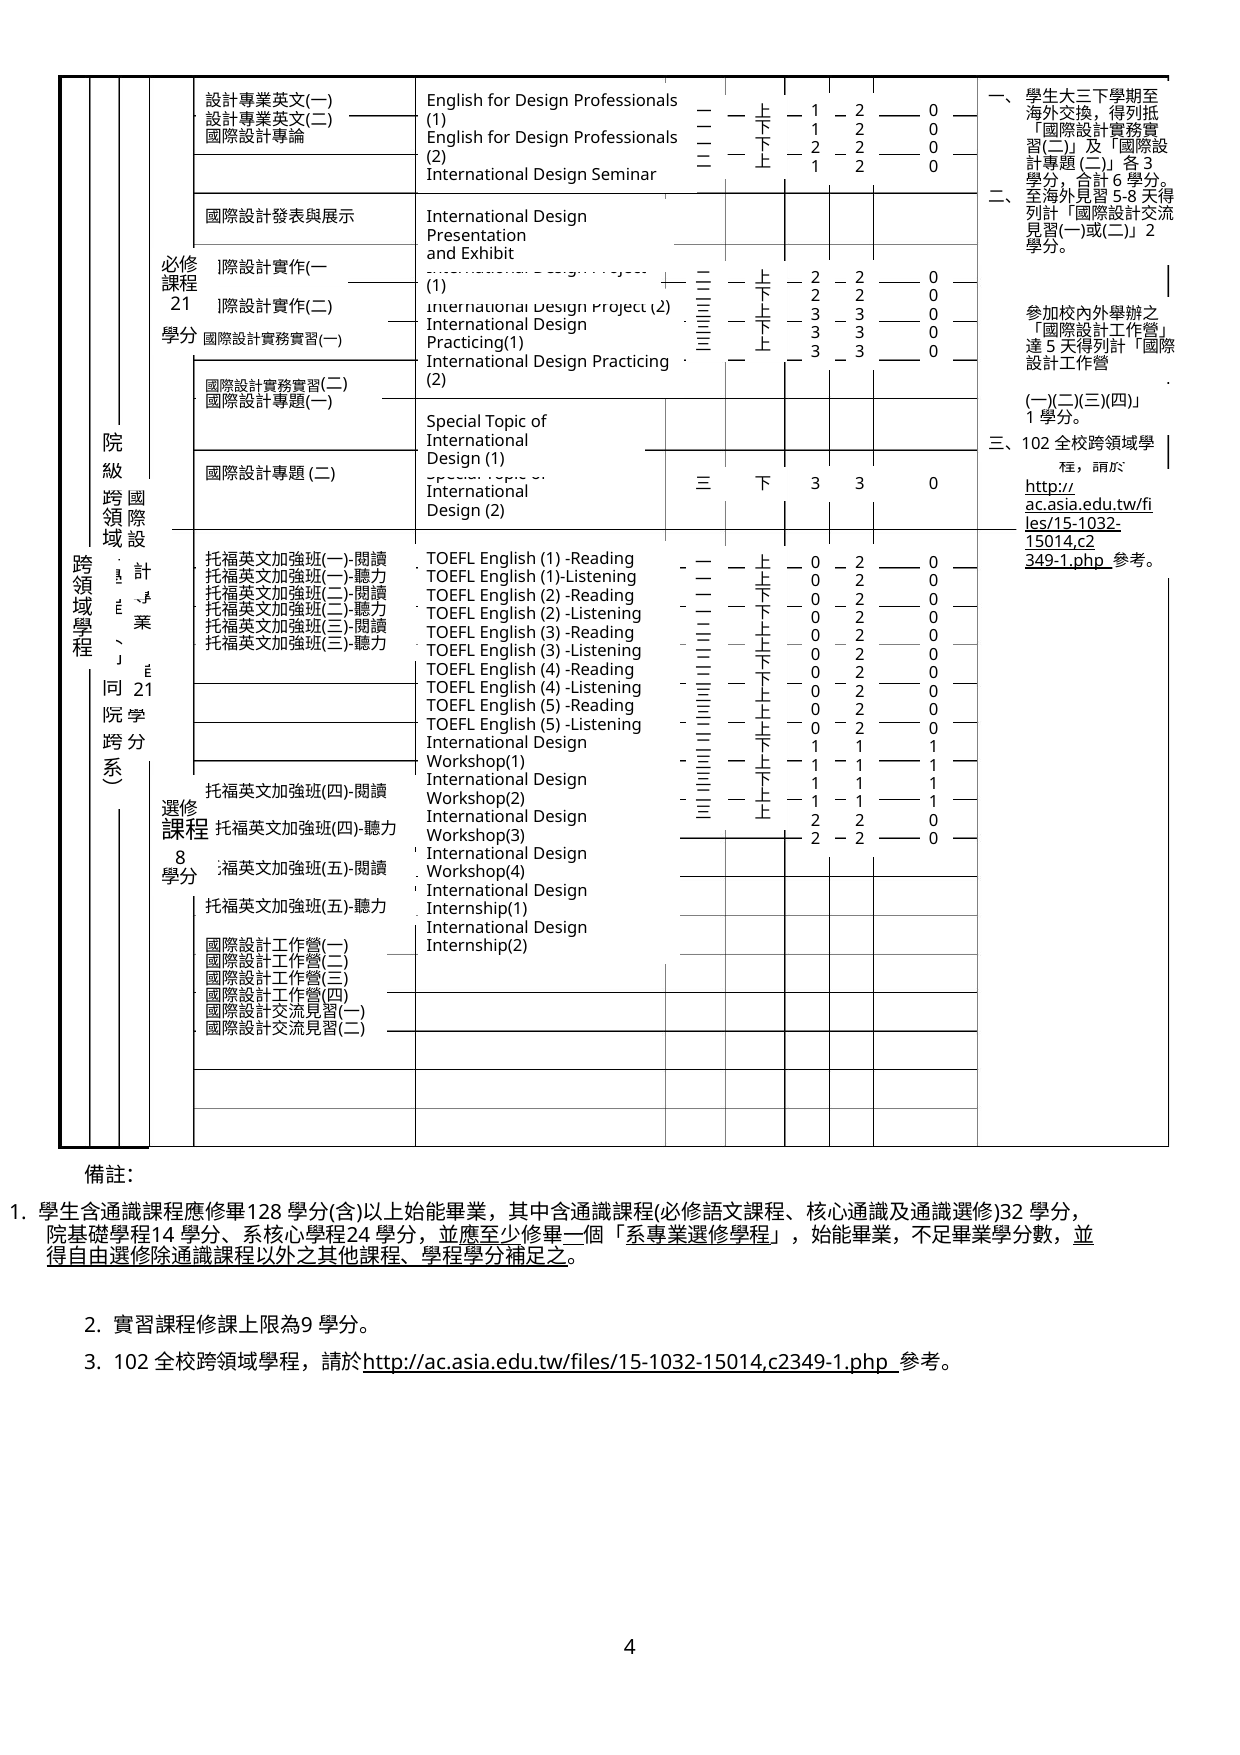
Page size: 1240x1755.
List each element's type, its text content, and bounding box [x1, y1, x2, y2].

text 1 [855, 775, 871, 793]
text 下 [754, 672, 778, 688]
text TOEFL English (2) -Listening [426, 605, 671, 623]
text 2 [811, 269, 826, 287]
text 系 [102, 759, 136, 780]
text 一 [697, 137, 719, 154]
text 二 [695, 287, 719, 304]
text International Design Practicing (2) [426, 353, 675, 389]
text 托福英文加強班(四)-閱讀 [205, 784, 414, 800]
text 0 [929, 590, 944, 609]
text 2 [855, 139, 871, 157]
text ︶ [102, 780, 136, 801]
text 國際設計交流見習(二) [205, 1021, 378, 1038]
text 0 [929, 830, 944, 848]
text 1 [855, 793, 871, 812]
text 3. 102 全校跨領域學程，請於http://ac.asia.edu.tw/files/15-1032-15014,c2349-1.php 參考。 [84, 1351, 1002, 1374]
text 上 [754, 622, 778, 638]
text 上 [754, 304, 778, 320]
text 2 [855, 719, 871, 738]
text 上 [754, 705, 778, 722]
text 1 [855, 756, 871, 775]
text 上 [754, 638, 778, 655]
text les/15-1032-15014,c2 [1025, 514, 1181, 551]
text Design (1) [426, 450, 636, 468]
text (一)(二)(三)(四)」 [1025, 393, 1182, 410]
text 1 [811, 775, 826, 793]
text 設計專業英文(一) [205, 92, 340, 111]
text 列計「國際設計交流 [1025, 206, 1186, 223]
text 下 [754, 738, 778, 755]
text TOEFL English (4) -Listening [426, 679, 671, 697]
text 0 [929, 646, 944, 664]
text 2 [855, 609, 871, 627]
text 國際設計工作營(二) [205, 954, 378, 971]
text 三、102 全校跨領域學 [988, 436, 1158, 453]
text 2 [855, 572, 871, 590]
text 1 [811, 157, 826, 176]
text 院基礎學程14 學分、系核心學程24 學分，並應至少修畢一個「系專業選修學程」，始能畢業，不足畢業學分數，並 [46, 1224, 1231, 1247]
text 0 [929, 269, 944, 287]
text 一 [695, 605, 719, 622]
text 國際設計交流見習(一) [205, 1004, 378, 1021]
text 國際設計工作營(四) [205, 988, 378, 1004]
text 三 [695, 320, 719, 337]
text 三 [695, 688, 719, 705]
text International Design Internship(1) [426, 882, 671, 918]
text 上 [754, 722, 778, 738]
text 1 [929, 793, 944, 812]
text 托福英文加強班(五)-聽力 [205, 899, 407, 916]
text 三 [695, 755, 719, 772]
text International Design Seminar [426, 166, 688, 184]
text 2 [855, 121, 871, 139]
text International Design Workshop(4) [426, 845, 671, 882]
text 0 [811, 590, 826, 609]
text 1 [929, 756, 944, 775]
text 1 [811, 793, 826, 812]
text 同 [102, 680, 124, 698]
text 21 [170, 294, 209, 315]
text 「國際設計工作營」 [1025, 323, 1182, 339]
text 二、 至海外見習 5-8 天得 [988, 189, 1186, 206]
text 下 [754, 588, 778, 605]
text 21 [133, 680, 162, 701]
text 上 [754, 688, 778, 705]
text 國際設計工作營(三) [205, 971, 378, 988]
text 二 [697, 154, 719, 170]
text TOEFL English (4) -Reading [426, 660, 671, 679]
text 上 [754, 337, 778, 354]
text 一 [695, 572, 719, 588]
text International Design Presentation [426, 208, 665, 245]
text TOEFL English (1) -Reading [426, 550, 671, 568]
text 見習(一)或(二)」2 [1025, 223, 1186, 239]
text 托福英文加強班(三)-閱讀 [205, 619, 407, 636]
text 0 [929, 719, 944, 738]
text 2 [811, 830, 826, 848]
text 三 [695, 705, 719, 722]
text 一 [697, 104, 719, 120]
text 課程 托福英文加強班(四)-聽力 [192, 819, 414, 838]
text 2 [855, 701, 871, 719]
text 學分 [161, 868, 209, 887]
text 0 [811, 553, 826, 572]
text 上 [754, 154, 778, 170]
text 程 [116, 599, 134, 617]
text 2 [855, 682, 871, 701]
text 托福英文加強班(一)-聽力 [205, 569, 407, 586]
text 3 [811, 324, 826, 342]
text TOEFL English (3) -Reading [426, 623, 671, 642]
text International Design Project (2) [620, 297, 675, 316]
text International Design Project (2) [426, 304, 573, 316]
text 國際設計實務實習(二) [205, 374, 373, 393]
text 2 [855, 157, 871, 176]
text 三 [695, 337, 719, 354]
text 2 [855, 646, 871, 664]
text TOEFL English (1)-Listening [426, 568, 671, 587]
text 一、 學生大三下學期至 [988, 89, 1186, 106]
text 學 [73, 618, 107, 639]
text 下 [754, 320, 778, 337]
text 1. 學生含通識課程應修畢128 學分(含)以上始能畢業，其中含通識課程(必修語文課程、核心通識及通識選修)32 學分， [9, 1201, 1231, 1224]
text 二 [695, 270, 719, 287]
text 三 [695, 304, 719, 320]
text 專 [133, 591, 162, 607]
text 域 設 [115, 530, 164, 551]
text 二 [695, 738, 719, 755]
text 程，請於 [1058, 462, 1132, 475]
text 托福英文加強班(二)-閱讀 [205, 586, 407, 602]
text International Design Project (1) [426, 272, 652, 296]
text 參加校內外舉辦之 [1025, 306, 1182, 323]
text 國際設計專論 [205, 129, 340, 146]
text 跨 國 [102, 488, 164, 509]
text 1 [811, 121, 826, 139]
text 上 [754, 555, 778, 572]
text 上 [754, 755, 778, 772]
text 一 [695, 588, 719, 605]
text 2 [811, 812, 826, 830]
text 0 [929, 342, 944, 361]
text 領 [73, 577, 107, 597]
text 國際設計工作營(一) [205, 938, 378, 954]
text 2 [811, 139, 826, 157]
text 3 [855, 306, 871, 324]
text 1 [929, 775, 944, 793]
text 2 [811, 287, 826, 306]
text 學 [116, 569, 124, 590]
text 3 [811, 474, 826, 493]
text 8 [175, 848, 209, 868]
text 下 [754, 655, 778, 672]
text 349-1.php 參考。 [1025, 551, 1181, 570]
text 3 [855, 474, 871, 493]
text 0 [811, 682, 826, 701]
text 國際設計專題(一) [205, 393, 373, 411]
text 國際設計專題 (二) [205, 464, 348, 483]
text 得自由選修除通識課程以外之其他課程、學程學分補足之。 [46, 1247, 1231, 1268]
text 二 [695, 638, 719, 655]
text 域 設 [102, 530, 117, 547]
text 跨 [73, 556, 107, 577]
text http://ac.asia.edu.tw/fi [1025, 477, 1181, 514]
text 0 [929, 553, 944, 572]
text 3 [811, 342, 826, 361]
text International Design Workshop(3) [426, 808, 671, 845]
picture [58, 75, 1170, 1149]
text 0 [929, 609, 944, 627]
text 域 [73, 597, 107, 618]
text Special Topic of International [426, 477, 636, 501]
text 跨 分 [102, 734, 164, 752]
text Special Topic of International [426, 413, 636, 450]
text 1 [811, 102, 826, 121]
text 0 [929, 701, 944, 719]
text 院 [102, 434, 136, 454]
text 1 [811, 756, 826, 775]
text 托福英文加強班(三)-聽力 [205, 636, 407, 652]
text 下 [754, 120, 778, 137]
text 0 [929, 324, 944, 342]
text 學分 國際設計實務實習(一) [161, 327, 379, 346]
text 0 [929, 474, 944, 493]
text 業 [133, 617, 164, 631]
text 托福英文加強班(二)-聽力 [205, 602, 407, 619]
text 0 [929, 627, 944, 646]
text 2 [855, 102, 871, 121]
text 0 [811, 701, 826, 719]
text 0 [929, 572, 944, 590]
text English for Design Professionals (2) [426, 129, 688, 166]
text 上 [754, 805, 778, 822]
text International Design Practicing(1) [426, 316, 675, 353]
text 3 [855, 324, 871, 342]
text 海外交換，得列抵 [1025, 106, 1186, 123]
text 二 [695, 655, 719, 672]
text International Design Workshop(2) [426, 771, 671, 808]
text 2 [855, 553, 871, 572]
text International Design Internship(2) [426, 918, 671, 955]
text 下 [754, 137, 778, 154]
text 0 [929, 157, 944, 176]
text 0 [929, 812, 944, 830]
text 課程 [161, 275, 209, 294]
text TOEFL English (5) -Listening [426, 716, 671, 734]
text 0 [811, 609, 826, 627]
text 1 學分。 [1025, 410, 1182, 426]
text 1 [929, 738, 944, 756]
text 下 [754, 287, 778, 304]
text International Design Workshop(1) [426, 734, 671, 771]
text 4 [624, 1636, 648, 1659]
text 三 [695, 772, 719, 788]
text 國際設計實作(一 [218, 259, 334, 277]
text ︵ [116, 631, 164, 646]
text 2 [855, 287, 871, 306]
text 必修 [161, 257, 209, 275]
text 2 [855, 627, 871, 646]
text 院 學 [102, 707, 164, 726]
text 0 [929, 664, 944, 682]
text 級 [102, 463, 136, 482]
text 三 [695, 805, 719, 822]
text 0 [929, 121, 944, 139]
text 下 [754, 772, 778, 788]
text 設計專業英文(二) [205, 111, 340, 129]
text 國際設計實作(二) [218, 297, 340, 316]
text 1 [855, 738, 871, 756]
text TOEFL English (5) -Reading [426, 697, 671, 716]
text 二 [695, 788, 719, 805]
text 0 [811, 664, 826, 682]
text Design (2) [426, 501, 636, 520]
text English for Design Professionals (1) [426, 92, 688, 129]
text 下 [754, 605, 778, 622]
text and Exhibit [426, 245, 665, 263]
text 計專題 (二)」各 3 [1025, 156, 1186, 173]
text 備註： [84, 1165, 160, 1186]
text 上 [754, 104, 778, 120]
text 2 [855, 830, 871, 848]
text 上 [754, 270, 778, 287]
text 領 際 [102, 509, 164, 530]
text 0 [811, 646, 826, 664]
text 學分，合計 6 學分。 [1025, 173, 1186, 189]
text 0 [929, 287, 944, 306]
text 0 [929, 139, 944, 157]
text 二 [695, 722, 719, 738]
text 0 [929, 306, 944, 324]
text 一 [695, 555, 719, 572]
text 選修 [161, 800, 414, 819]
text 上 [754, 788, 778, 805]
text 程 [145, 664, 162, 680]
text 一 [697, 120, 719, 137]
text TOEFL English (3) -Listening [426, 642, 671, 660]
text 0 [929, 102, 944, 121]
text 1 [811, 738, 826, 756]
text 二 [695, 622, 719, 638]
picture [1141, 435, 1170, 469]
text 「國際設計實務實 [1025, 123, 1186, 139]
text 下 [754, 476, 778, 493]
text 程 [73, 639, 107, 660]
text 三 [695, 476, 719, 493]
text 計 [133, 563, 162, 582]
text 0 [811, 627, 826, 646]
text 學分。 [1025, 239, 1186, 256]
text 即 [102, 655, 136, 671]
text 2 [855, 664, 871, 682]
text 托福英文加強班(五)-閱讀 [218, 861, 407, 877]
text 達 5 天得列計「國際 [1025, 339, 1182, 356]
text 3 [855, 342, 871, 361]
text 二 [695, 672, 719, 688]
text 0 [811, 572, 826, 590]
text TOEFL English (2) -Reading [426, 587, 671, 605]
text 2 [855, 590, 871, 609]
text 0 [929, 682, 944, 701]
text 3 [811, 306, 826, 324]
text 2. 實習課程修課上限為9 學分。 [84, 1313, 421, 1337]
text 上 [754, 572, 778, 588]
text 國際設計發表與展示 [205, 209, 362, 226]
text 設計工作營 [1025, 356, 1182, 373]
text 0 [811, 719, 826, 738]
text 2 [855, 269, 871, 287]
text 2 [855, 812, 871, 830]
text 習(二)」及「國際設 [1025, 139, 1186, 156]
text 托福英文加強班(一)-閱讀 [205, 552, 407, 569]
